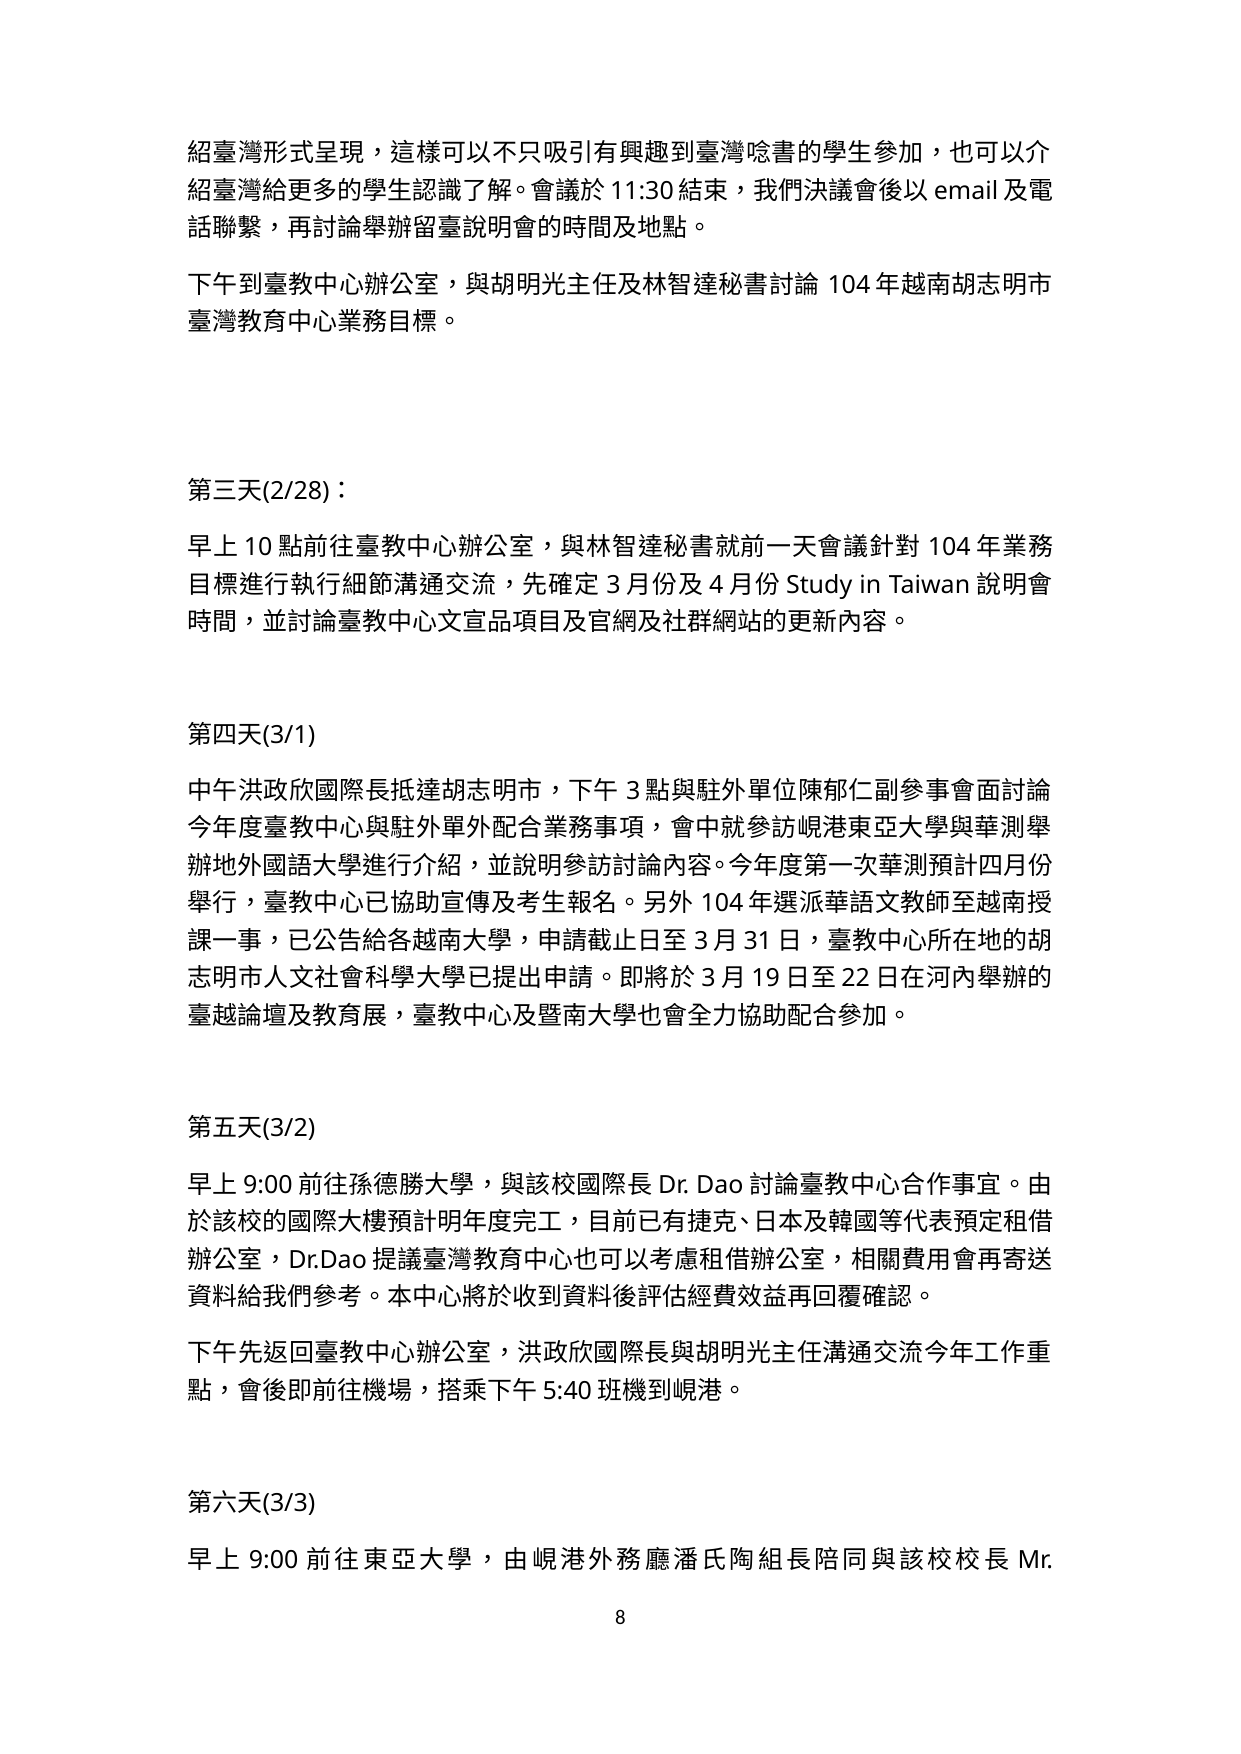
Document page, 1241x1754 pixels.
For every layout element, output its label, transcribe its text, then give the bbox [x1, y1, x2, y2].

text 第三天(2/28)： [187, 470, 1053, 507]
text 第五天(3/2) [187, 1107, 1053, 1145]
text 早上10點前往臺教中心辦公室，與林智達秘書就前一天會議針對104年業務目標進行執行細節溝通交流，先確定3月份及4月份Study in Taiwan說明會時間，並討論臺教中心文宣品項目及官網及社群網站的更新內容。 [187, 526, 1053, 638]
text 早上9:00前往孫德勝大學，與該校國際長Dr. Dao討論臺教中心合作事宜。由於該校的國際大樓預計明年度完工，目前已有捷克、日本及韓國等代表預定租借辦公室，Dr.Dao提議臺灣教育中心也可以考慮租借辦公室，相關費用會再寄送資料給我們參考。本中心將於收到資料後評估經費效益再回覆確認。 [187, 1163, 1053, 1313]
text 第六天(3/3) [187, 1482, 1053, 1520]
text 下午到臺教中心辦公室，與胡明光主任及林智達秘書討論104年越南胡志明市臺灣教育中心業務目標。 [187, 263, 1053, 338]
text 早上9:00前往東亞大學，由峴港外務廳潘氏陶組長陪同與該校校長Mr. [187, 1538, 1053, 1576]
text 紹臺灣形式呈現，這樣可以不只吸引有興趣到臺灣唸書的學生參加，也可以介紹臺灣給更多的學生認識了解。會議於11:30結束，我們決議會後以email及電話聯繫，再討論舉辦留臺說明會的時間及地點。 [187, 132, 1053, 245]
text 下午先返回臺教中心辦公室，洪政欣國際長與胡明光主任溝通交流今年工作重點，會後即前往機場，搭乘下午5:40班機到峴港。 [187, 1332, 1053, 1407]
text 第四天(3/1) [187, 713, 1053, 751]
text 中午洪政欣國際長抵達胡志明市，下午3點與駐外單位陳郁仁副參事會面討論今年度臺教中心與駐外單外配合業務事項，會中就參訪峴港東亞大學與華測舉辦地外國語大學進行介紹，並說明參訪討論內容。今年度第一次華測預計四月份舉行，臺教中心已協助宣傳及考生報名。另外104年選派華語文教師至越南授課一事，已公告給各越南大學，申請截止日至3月31日，臺教中心所在地的胡志明市人文社會科學大學已提出申請。即將於3月19日至22日在河內舉辦的臺越論壇及教育展，臺教中心及暨南大學也會全力協助配合參加。 [187, 770, 1053, 1032]
